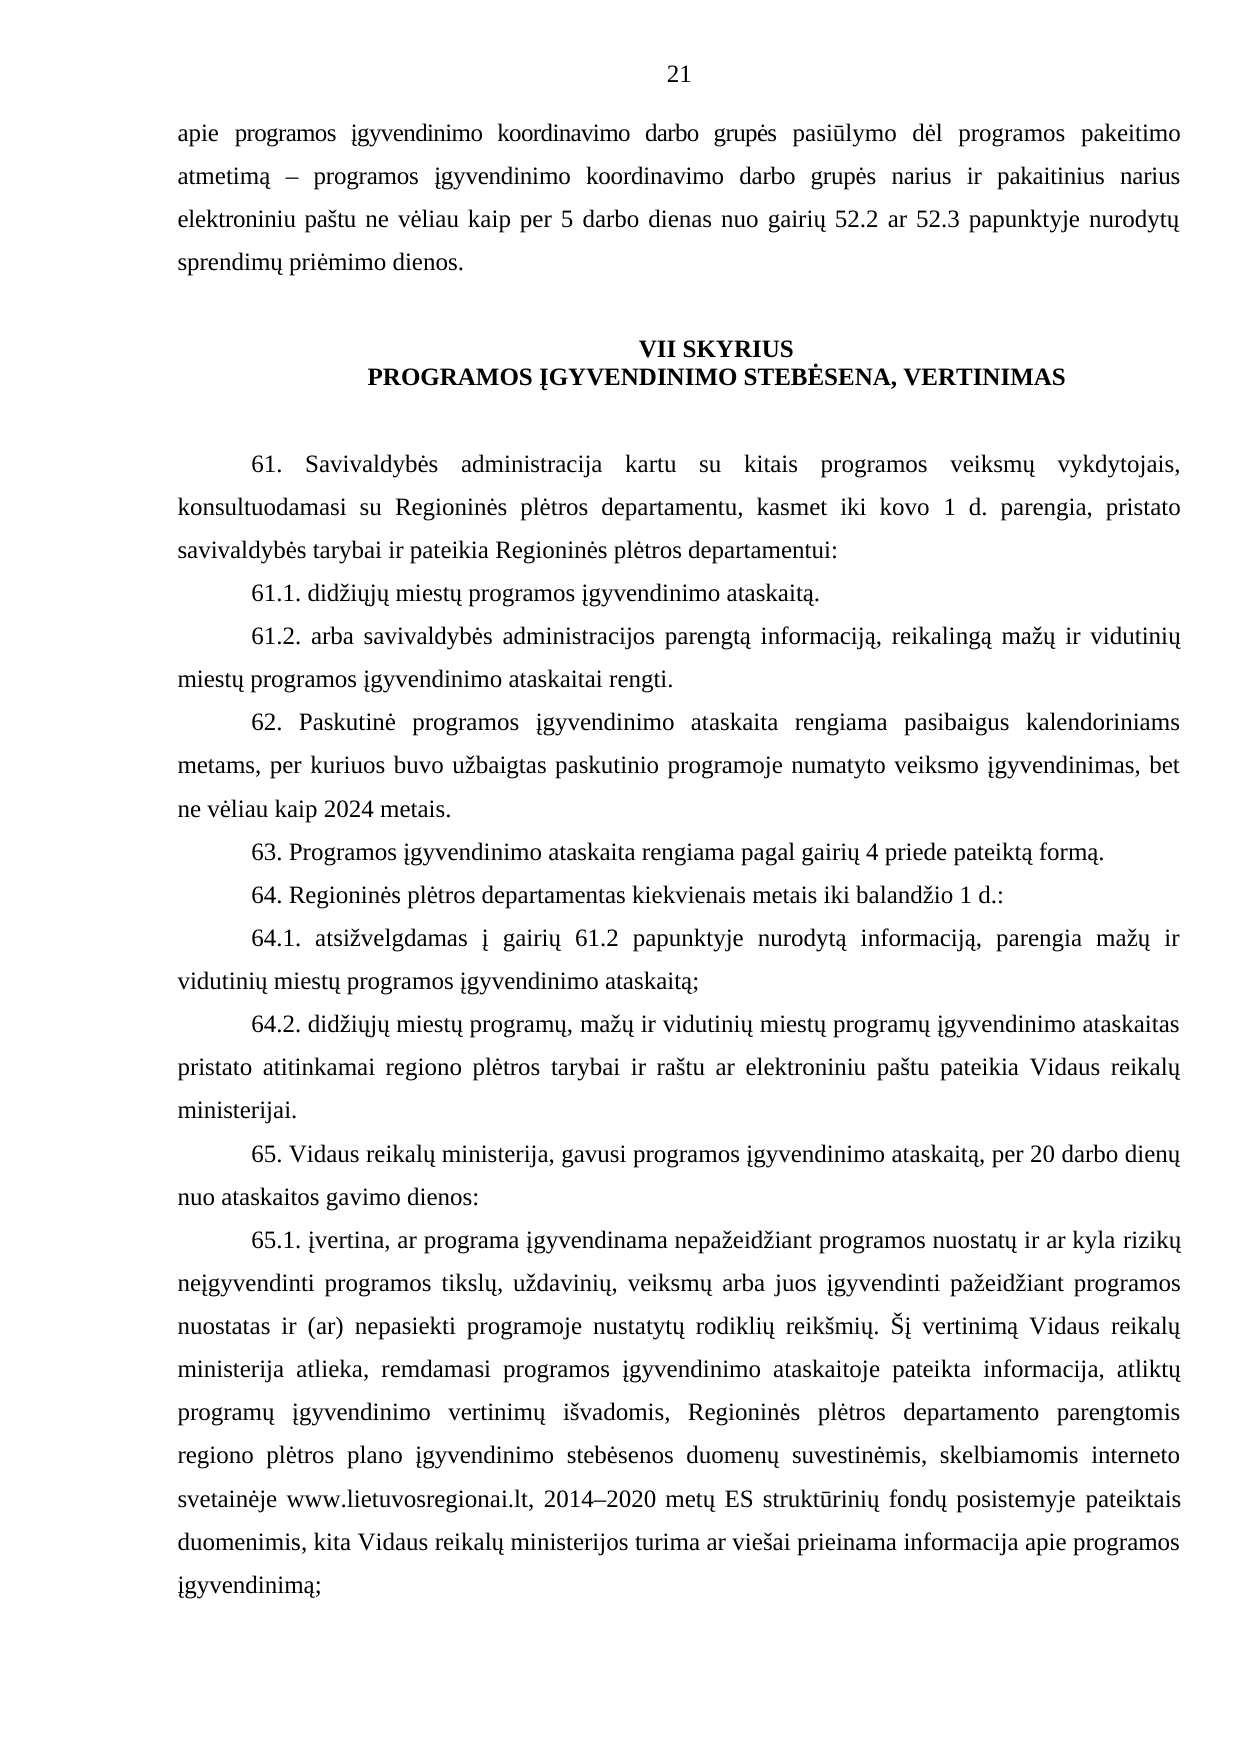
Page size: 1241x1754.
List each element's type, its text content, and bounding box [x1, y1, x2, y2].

text 61.1. didžiųjų miestų programos įgyvendinimo ataskaitą. [177, 578, 1181, 607]
text 63. Programos įgyvendinimo ataskaita rengiama pagal gairių 4 priede pateiktą formą. [177, 837, 1181, 866]
text 64. Regioninės plėtros departamentas kiekvienais metais iki balandžio 1 d.: [177, 880, 1181, 909]
text VII SKYRIUS [177, 334, 1181, 362]
text 65. Vidaus reikalų ministerija, gavusi programos įgyvendinimo ataskaitą, per 20 darbo dienų nuo ataskaitos gavimo dienos: [177, 1139, 1181, 1211]
text 61. Savivaldybės administracija kartu su kitais programos veiksmų vykdytojais, konsultuodamasi su Regioninės plėtros departamentu, kasmet iki kovo 1 d. parengia, pristato savivaldybės tarybai ir pateikia Regioninės plėtros departamentui: [177, 449, 1181, 564]
text 62. Paskutinė programos įgyvendinimo ataskaita rengiama pasibaigus kalendoriniams metams, per kuriuos buvo užbaigtas paskutinio programoje numatyto veiksmo įgyvendinimas, bet ne vėliau kaip 2024 metais. [177, 707, 1181, 822]
text 64.1. atsižvelgdamas į gairių 61.2 papunktyje nurodytą informaciją, parengia mažų ir vidutinių miestų programos įgyvendinimo ataskaitą; [177, 923, 1181, 995]
text apie programos įgyvendinimo koordinavimo darbo grupės pasiūlymo dėl programos pakeitimo atmetimą – programos įgyvendinimo koordinavimo darbo grupės narius ir pakaitinius narius elektroniniu paštu ne vėliau kaip per 5 darbo dienas nuo gairių 52.2 ar 52.3 papunktyje nurodytų sprendimų priėmimo dienos. [177, 118, 1181, 276]
text PROGRAMOS ĮGYVENDINIMO STEBĖSENA, VERTINIMAS [177, 362, 1181, 391]
text 64.2. didžiųjų miestų programų, mažų ir vidutinių miestų programų įgyvendinimo ataskaitas pristato atitinkamai regiono plėtros tarybai ir raštu ar elektroniniu paštu pateikia Vidaus reikalų ministerijai. [177, 1009, 1181, 1124]
text 61.2. arba savivaldybės administracijos parengtą informaciją, reikalingą mažų ir vidutinių miestų programos įgyvendinimo ataskaitai rengti. [177, 621, 1181, 693]
text 65.1. įvertina, ar programa įgyvendinama nepažeidžiant programos nuostatų ir ar kyla rizikų neįgyvendinti programos tikslų, uždavinių, veiksmų arba juos įgyvendinti pažeidžiant programos nuostatas ir (ar) nepasiekti programoje nustatytų rodiklių reikšmių. Šį vertinimą Vidaus reikalų ministerija atlieka, remdamasi programos įgyvendinimo ataskaitoje pateikta informacija, atliktų programų įgyvendinimo vertinimų išvadomis, Regioninės plėtros departamento parengtomis regiono plėtros plano įgyvendinimo stebėsenos duomenų suvestinėmis, skelbiamomis interneto svetainėje www.lietuvosregionai.lt, 2014–2020 metų ES struktūrinių fondų posistemyje pateiktais duomenimis, kita Vidaus reikalų ministerijos turima ar viešai prieinama informacija apie programos įgyvendinimą; [177, 1225, 1181, 1599]
